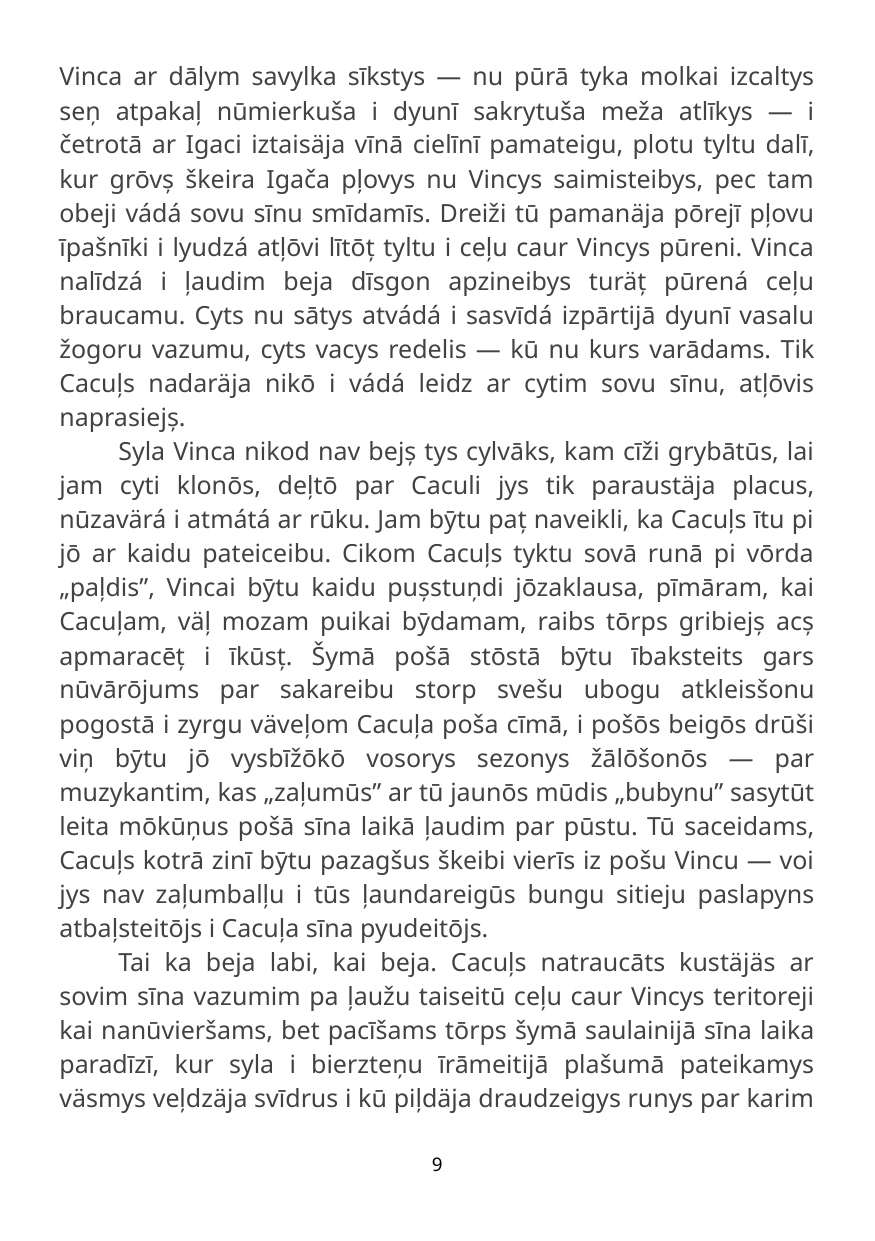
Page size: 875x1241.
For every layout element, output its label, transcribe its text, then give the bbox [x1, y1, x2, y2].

text Vinca ar dālym savylka sīkstys — nu pūrā tyka molkai izcaltys seņ atpakaļ nūmierkuša i dyunī sakrytuša meža atlīkys — i četrotā ar Igaci iztaisäja vīnā cielīnī pamateigu, plotu tyltu dalī, kur grōvș škeira Igača pļovys nu Vincys saimisteibys, pec tam obeji vádá sovu sīnu smīdamīs. Dreiži tū pamanäja pōrejī pļovu īpašnīki i lyudzá atļōvi lītōț tyltu i ceļu caur Vincys pūreni. Vinca nalīdzá i ļaudim beja dīsgon apzineibys turäț pūrená ceļu braucamu. Cyts nu sātys atvádá i sasvīdá izpārtijā dyunī vasalu žogoru vazumu, cyts vacys redelis — kū nu kurs varādams. Tik Cacuļs nadaräja nikō i vádá leidz ar cytim sovu sīnu, atļōvis naprasiejș. [59, 59, 815, 434]
text Syla Vinca nikod nav bejș tys cylvāks, kam cīži grybātūs, lai jam cyti klonōs, deļtō par Caculi jys tik paraustäja placus, nūzavärá i atmátá ar rūku. Jam bȳtu paț naveikli, ka Cacuļs ītu pi jō ar kaidu pateiceibu. Cikom Cacuļs tyktu sovā runā pi vōrda „paļdis”, Vincai bȳtu kaidu pușstuņdi jōzaklausa, pīmāram, kai Cacuļam, väļ mozam puikai bȳdamam, raibs tōrps gribiejș acș apmaracēț i īkūsț. Šymā pošā stōstā bȳtu ībaksteits gars nūvārōjums par sakareibu storp svešu ubogu atkleisšonu pogostā i zyrgu väveļom Cacuļa poša cīmā, i pošōs beigōs drūši viņ bȳtu jō vysbīžōkō vosorys sezonys žālōšonōs — par muzykantim, kas „zaļumūs” ar tū jaunōs mūdis „bubynu” sasytūt leita mōkūņus pošā sīna laikā ļaudim par pūstu. Tū saceidams, Cacuļs kotrā zinī bȳtu pazagšus škeibi vierīs iz pošu Vincu — voi jys nav zaļumbalļu i tūs ļaundareigūs bungu sitieju paslapyns atbaļsteitōjs i Cacuļa sīna pyudeitōjs. [59, 434, 815, 945]
text Tai ka beja labi, kai beja. Cacuļs natraucāts kustäjäs ar sovim sīna vazumim pa ļaužu taiseitū ceļu caur Vincys teritoreji kai nanūvieršams, bet pacīšams tōrps šymā saulainijā sīna laika paradīzī, kur syla i bierzteņu īrāmeitijā plašumā pateikamys väsmys veļdzäja svīdrus i kū piļdäja draudzeigys runys par karim [59, 945, 815, 1115]
